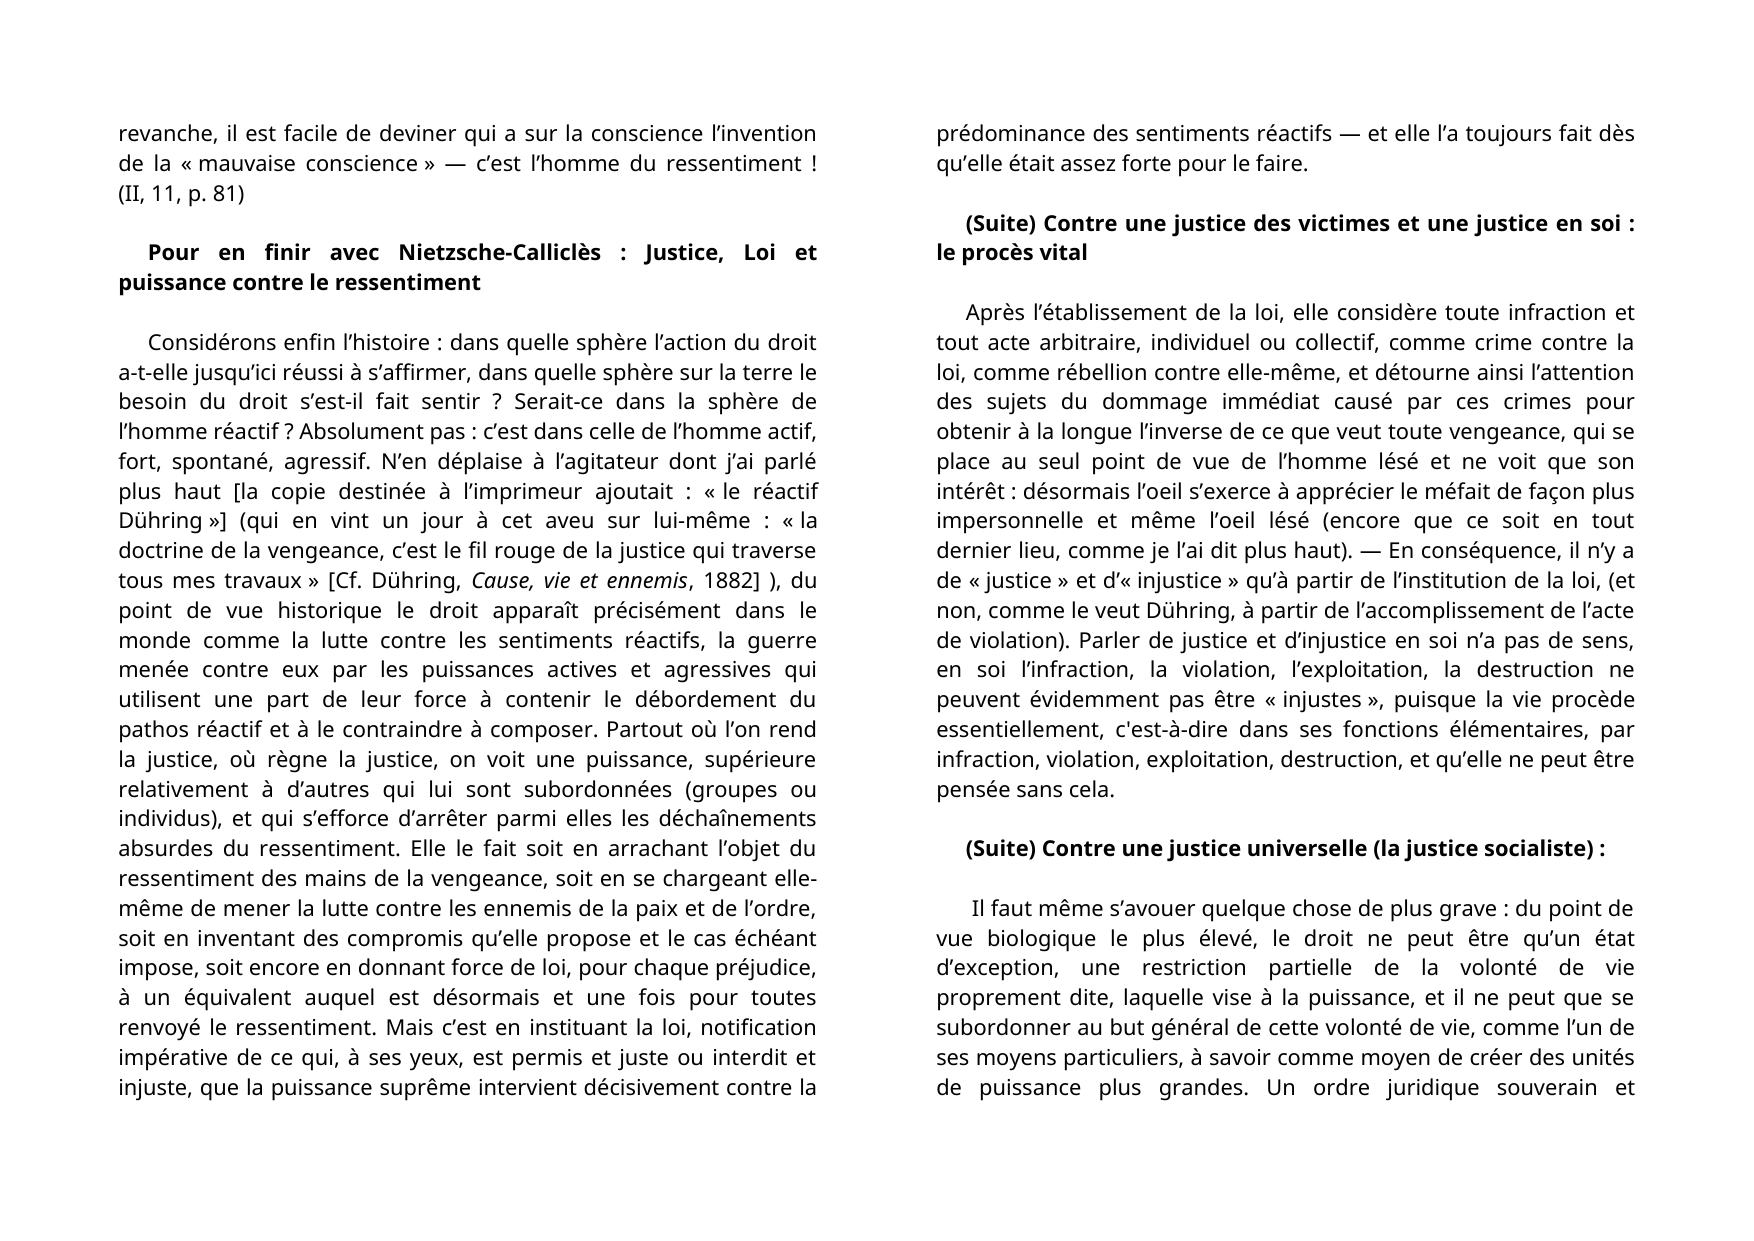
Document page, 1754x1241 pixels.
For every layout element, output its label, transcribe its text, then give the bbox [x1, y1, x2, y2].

text (Suite) Contre une justice des victimes et une justice en soi : le procès vital [936, 207, 1636, 267]
text Après l’établissement de la loi, elle considère toute infraction et tout acte arbitraire, individuel ou collectif, comme crime contre la loi, comme rébellion contre elle-même, et détourne ainsi l’attention des sujets du dommage immédiat causé par ces crimes pour obtenir à la longue l’inverse de ce que veut toute vengeance, qui se place au seul point de vue de l’homme lésé et ne voit que son intérêt : désormais l’oeil s’exerce à apprécier le méfait de façon plus impersonnelle et même l’oeil lésé (encore que ce soit en tout dernier lieu, comme je l’ai dit plus haut). — En conséquence, il n’y a de « justice » et d’« injustice » qu’à partir de l’institution de la loi, (et non, comme le veut Dühring, à partir de l’accomplissement de l’acte de violation). Parler de justice et d’injustice en soi n’a pas de sens, en soi l’infraction, la violation, l’exploitation, la destruction ne peuvent évidemment pas être « injustes », puisque la vie procède essentiellement, c'est-à-dire dans ses fonctions élémentaires, par infraction, violation, exploitation, destruction, et qu’elle ne peut être pensée sans cela. [936, 297, 1636, 803]
text Il faut même s’avouer quelque chose de plus grave : du point de vue biologique le plus élevé, le droit ne peut être qu’un état d’exception, une restriction partielle de la volonté de vie proprement dite, laquelle vise à la puissance, et il ne peut que se subordonner au but général de cette volonté de vie, comme l’un de ses moyens particuliers, à savoir comme moyen de créer des unités de puissance plus grandes. Un ordre juridique souverain et [936, 893, 1636, 1101]
text prédominance des sentiments réactifs — et elle l’a toujours fait dès qu’elle était assez forte pour le faire. [936, 118, 1636, 178]
text revanche, il est facile de deviner qui a sur la conscience l’invention de la « mauvaise conscience » — c’est l’homme du ressentiment ! (II, 11, p. 81) [118, 118, 818, 207]
text Considérons enfin l’histoire : dans quelle sphère l’action du droit a-t-elle jusqu’ici réussi à s’affirmer, dans quelle sphère sur la terre le besoin du droit s’est-il fait sentir ? Serait-ce dans la sphère de l’homme réactif ? Absolument pas : c’est dans celle de l’homme actif, fort, spontané, agressif. N’en déplaise à l’agitateur dont j’ai parlé plus haut [la copie destinée à l’imprimeur ajoutait : « le réactif Dühring »] (qui en vint un jour à cet aveu sur lui-même : « la doctrine de la vengeance, c’est le fil rouge de la justice qui traverse tous mes travaux » [Cf. Dühring, Cause, vie et ennemis, 1882] ), du point de vue historique le droit apparaît précisément dans le monde comme la lutte contre les sentiments réactifs, la guerre menée contre eux par les puissances actives et agressives qui utilisent une part de leur force à contenir le débordement du pathos réactif et à le contraindre à composer. Partout où l’on rend la justice, où règne la justice, on voit une puissance, supérieure relativement à d’autres qui lui sont subordonnées (groupes ou individus), et qui s’efforce d’arrêter parmi elles les déchaînements absurdes du ressentiment. Elle le fait soit en arrachant l’objet du ressentiment des mains de la vengeance, soit en se chargeant elle-même de mener la lutte contre les ennemis de la paix et de l’ordre, soit en inventant des compromis qu’elle propose et le cas échéant impose, soit encore en donnant force de loi, pour chaque préjudice, à un équivalent auquel est désormais et une fois pour toutes renvoyé le ressentiment. Mais c’est en instituant la loi, notification impérative de ce qui, à ses yeux, est permis et juste ou interdit et injuste, que la puissance suprême intervient décisivement contre la [118, 327, 818, 1101]
text (Suite) Contre une justice universelle (la justice socialiste) : [936, 833, 1636, 863]
text Pour en finir avec Nietzsche-Calliclès : Justice, Loi et puissance contre le ressentiment [118, 237, 818, 297]
